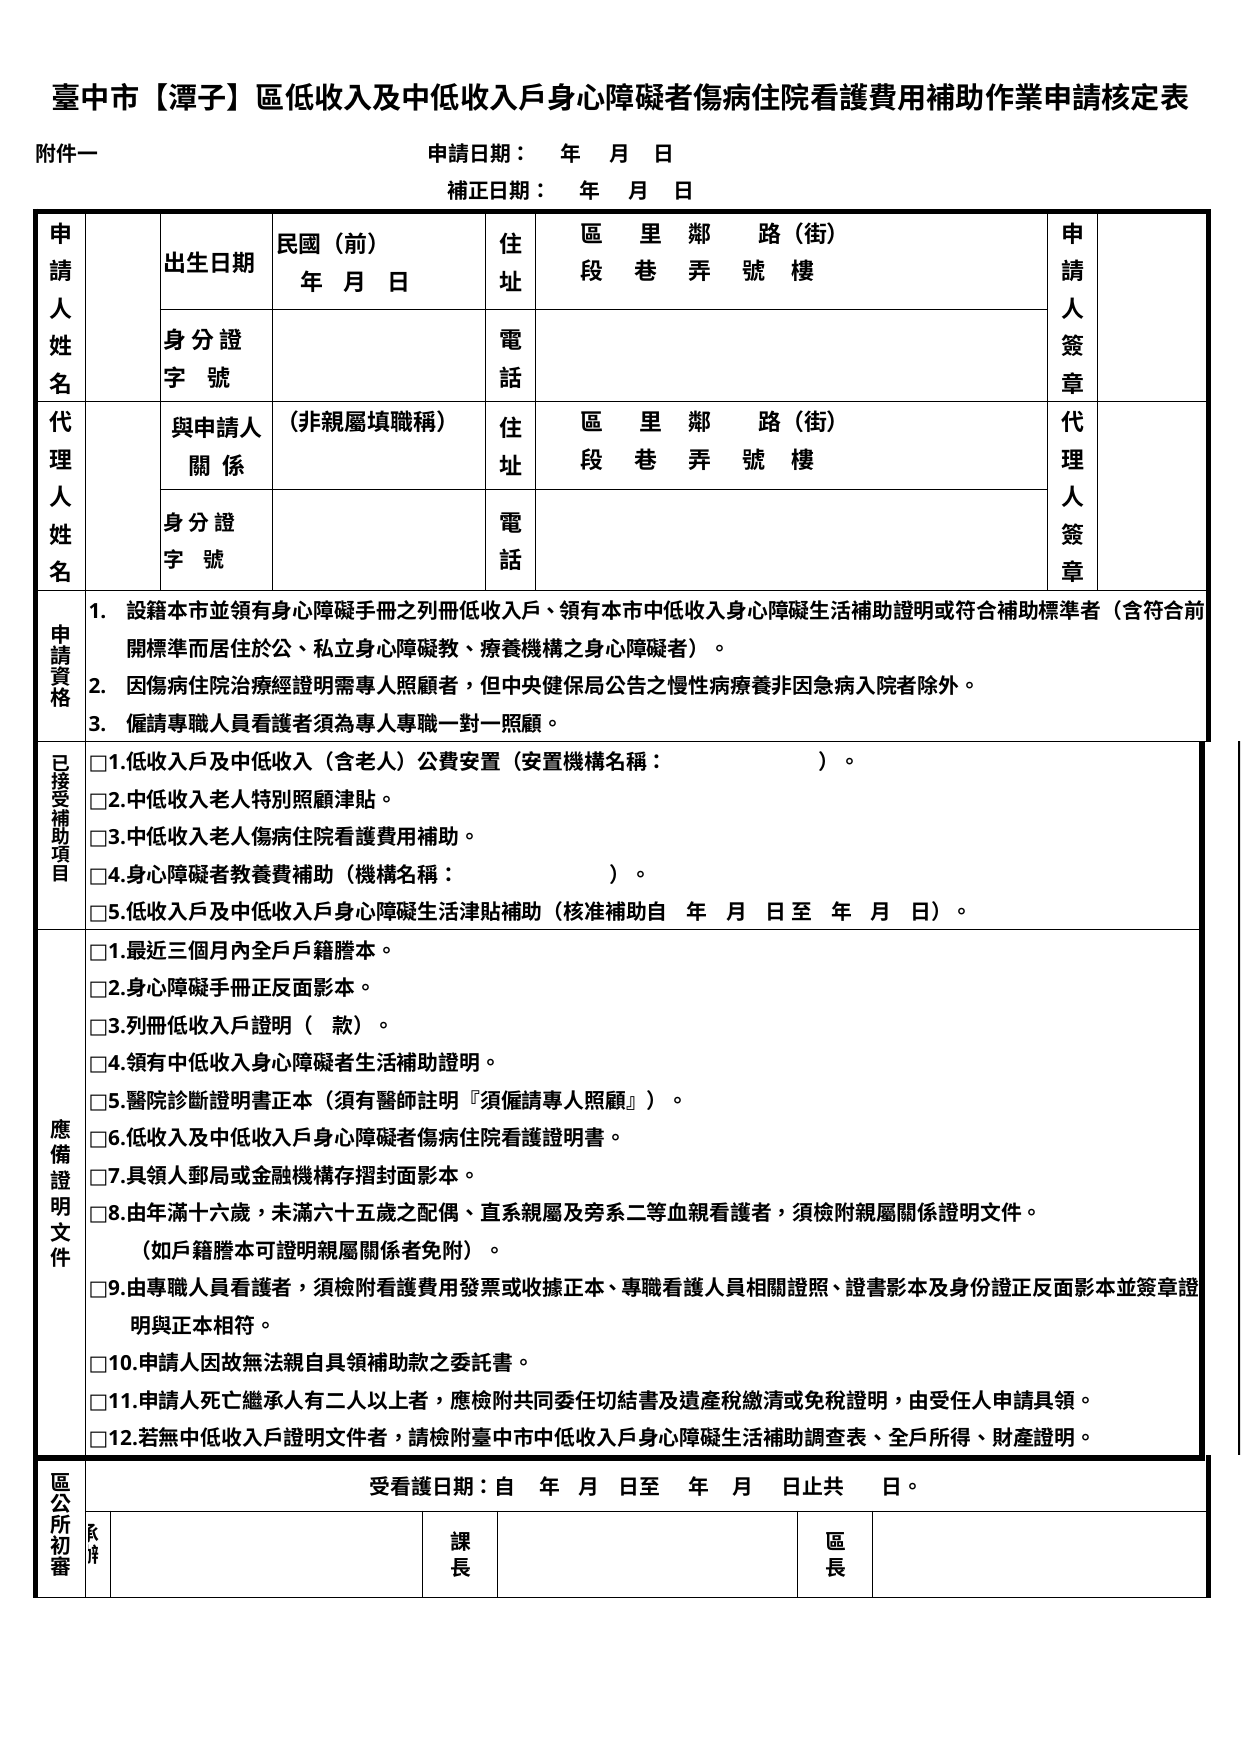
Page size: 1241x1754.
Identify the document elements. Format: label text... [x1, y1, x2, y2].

text 臺中市【潭子】區低收入及中低收入戶身心障礙者傷病住院看護費用補助作業申請核定表 [35, 58, 1205, 133]
table_cell 課 長 [423, 1512, 497, 1597]
text 附件一 申請日期： 年 月 日 [35, 133, 1205, 171]
text 補正日期： 年 月 日 [35, 171, 1205, 208]
table_cell [536, 490, 1047, 590]
table_header 出生日期 [161, 214, 272, 309]
table_cell [1211, 1511, 1240, 1597]
table_cell 電話 [486, 490, 535, 590]
table_cell 身 分 證 字 號 [161, 310, 272, 401]
table_cell [1098, 402, 1206, 590]
table_header 區 里 鄰 路（街） 段 巷 弄 號 樓 [536, 214, 1047, 309]
table_cell [1211, 401, 1240, 489]
table_cell 代 理 人 姓 名 [38, 402, 85, 590]
table_header 申 請 人 簽 章 [1048, 214, 1097, 401]
table_cell □1.最近三個月內全戶戶籍謄本。 □2.身心障礙手冊正反面影本。 □3.列冊低收入戶證明（ 款）。 □4.領有中低收入身心障礙者生活補助證明。 □5.醫院診斷證明書正本（須有醫師註明『須僱請專人照顧』）。 □6.低收入及中低收入戶身心障礙者傷病住院看護證明書。 □7.具領人郵局或金融機構存摺封面影本。 □8.由年滿十六歲，未滿六十五歲之配偶、直系親屬及旁系二等血親看護者，須檢附親屬關係證明文件。 （如戶籍謄本可證明親屬關係者免附）。 □9.由專職人員看護者，須檢附看護費用發票或收據正本、專職看護人員相關證照、證書影本及身份證正反面影本並簽章證明與正本相符。 □10.申請人因故無法親自具領補助款之委託書。 □11.申請人死亡繼承人有二人以上者，應檢附共同委任切結書及遺產稅繳清或免稅證明，由受任人申請具領。 □12.若無中低收入戶證明文件者，請檢附臺中市中低收入戶身心障礙生活補助調查表、全戶所得、財產證明。 [86, 930, 1199, 1455]
table_cell 區 長 [798, 1512, 872, 1597]
table_cell [86, 489, 160, 590]
table_cell 電話 [486, 310, 535, 401]
table_header [1211, 209, 1240, 309]
table_cell [1211, 309, 1240, 401]
table_cell 申請資格 [38, 591, 85, 741]
table_cell [536, 310, 1047, 401]
table_header 民國（前） 年 月 日 [273, 214, 485, 309]
table_cell 代 理 人 簽 章 [1048, 402, 1097, 590]
table_cell 區公所初審 [38, 1461, 85, 1597]
table_header 申 請 人 姓 名 [38, 214, 85, 401]
table_header [86, 214, 160, 401]
table_cell （非親屬填職稱） [273, 402, 485, 489]
table_cell 與申請人 關 係 [161, 402, 272, 489]
table_cell 承辦人 [86, 1512, 110, 1597]
table_cell 區 里 鄰 路（街） 段 巷 弄 號 樓 [536, 402, 1047, 489]
table_cell [1211, 590, 1240, 741]
table_cell 身 分 證 字 號 [161, 490, 272, 590]
table_cell 受看護日期：自 年 月 日至 年 月 日止共 日。 [86, 1455, 1206, 1511]
table_cell [273, 310, 485, 401]
table_cell [111, 1512, 422, 1597]
table_cell 應 備 證 明 文 件 [38, 930, 85, 1455]
table_cell [1205, 741, 1238, 1455]
table_cell [873, 1512, 1206, 1597]
table_cell [1211, 489, 1240, 590]
table_cell □1.低收入戶及中低收入（含老人）公費安置（安置機構名稱： ）。 □2.中低收入老人特別照顧津貼。 □3.中低收入老人傷病住院看護費用補助。 □4.身心障礙者教養費補助（機構名稱： ）。 □5.低收入戶及中低收入戶身心障礙生活津貼補助（核准補助自 年 月 日 至 年 月 日）。 [86, 742, 1199, 929]
table_cell [498, 1512, 797, 1597]
table_cell 已接受補助項目 [38, 742, 85, 929]
table_cell [273, 490, 485, 590]
table_header [1098, 214, 1206, 401]
table_cell 設籍本市並領有身心障礙手冊之列冊低收入戶、領有本市中低收入身心障礙生活補助證明或符合補助標準者（含符合前開標準而居住於公、私立身心障礙教、療養機構之身心障礙者）。 因傷病住院治療經證明需專人照顧者，但中央健保局公告之慢性病療養非因急病入院者除外。 僱請專職人員看護者須為專人專職一對一照顧。 [86, 591, 1206, 741]
table_cell [86, 402, 160, 489]
table_cell [1211, 1455, 1240, 1511]
table_cell 住 址 [486, 402, 535, 489]
table_header 住 址 [486, 214, 535, 309]
